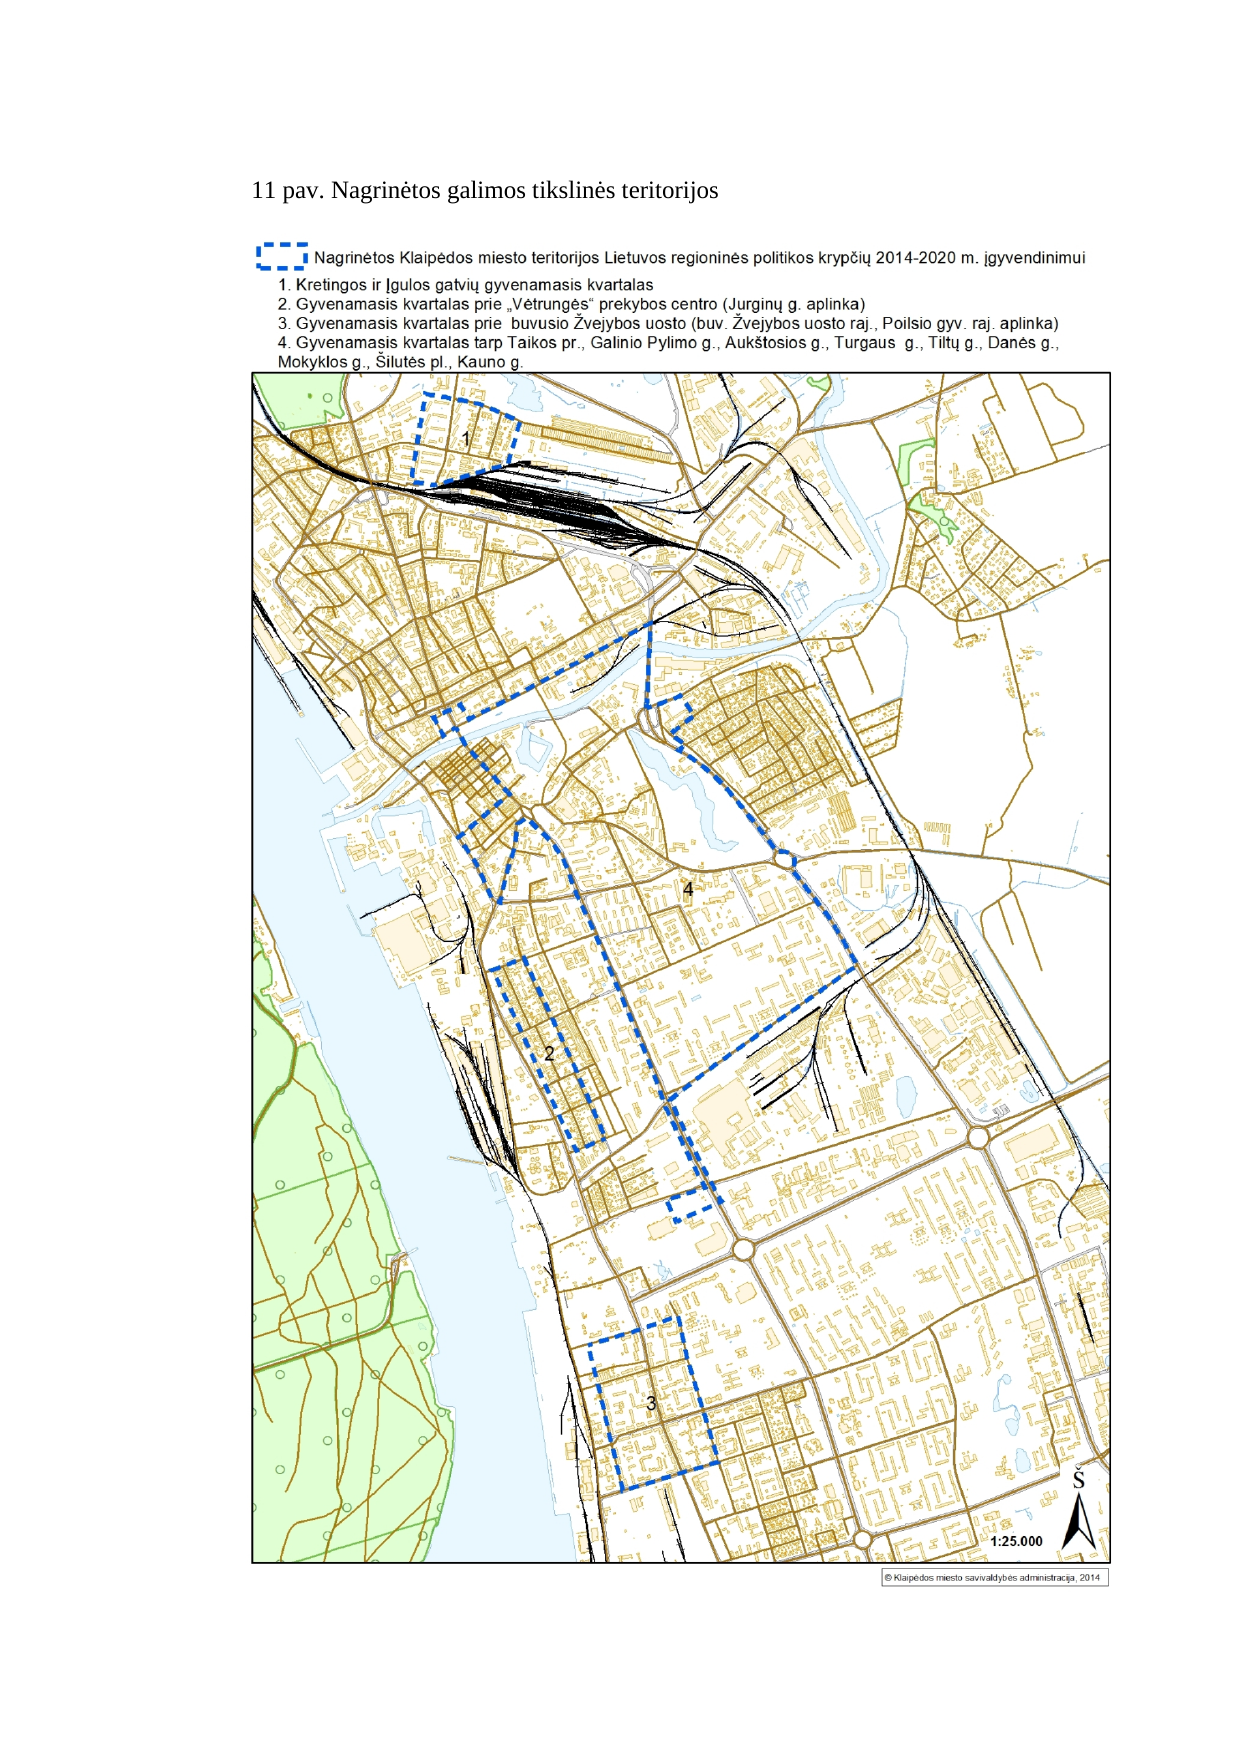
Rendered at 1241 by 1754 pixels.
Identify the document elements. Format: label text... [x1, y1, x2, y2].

text 11 pav. Nagrinėtos galimos tikslinės teritorijos [177, 176, 1181, 204]
